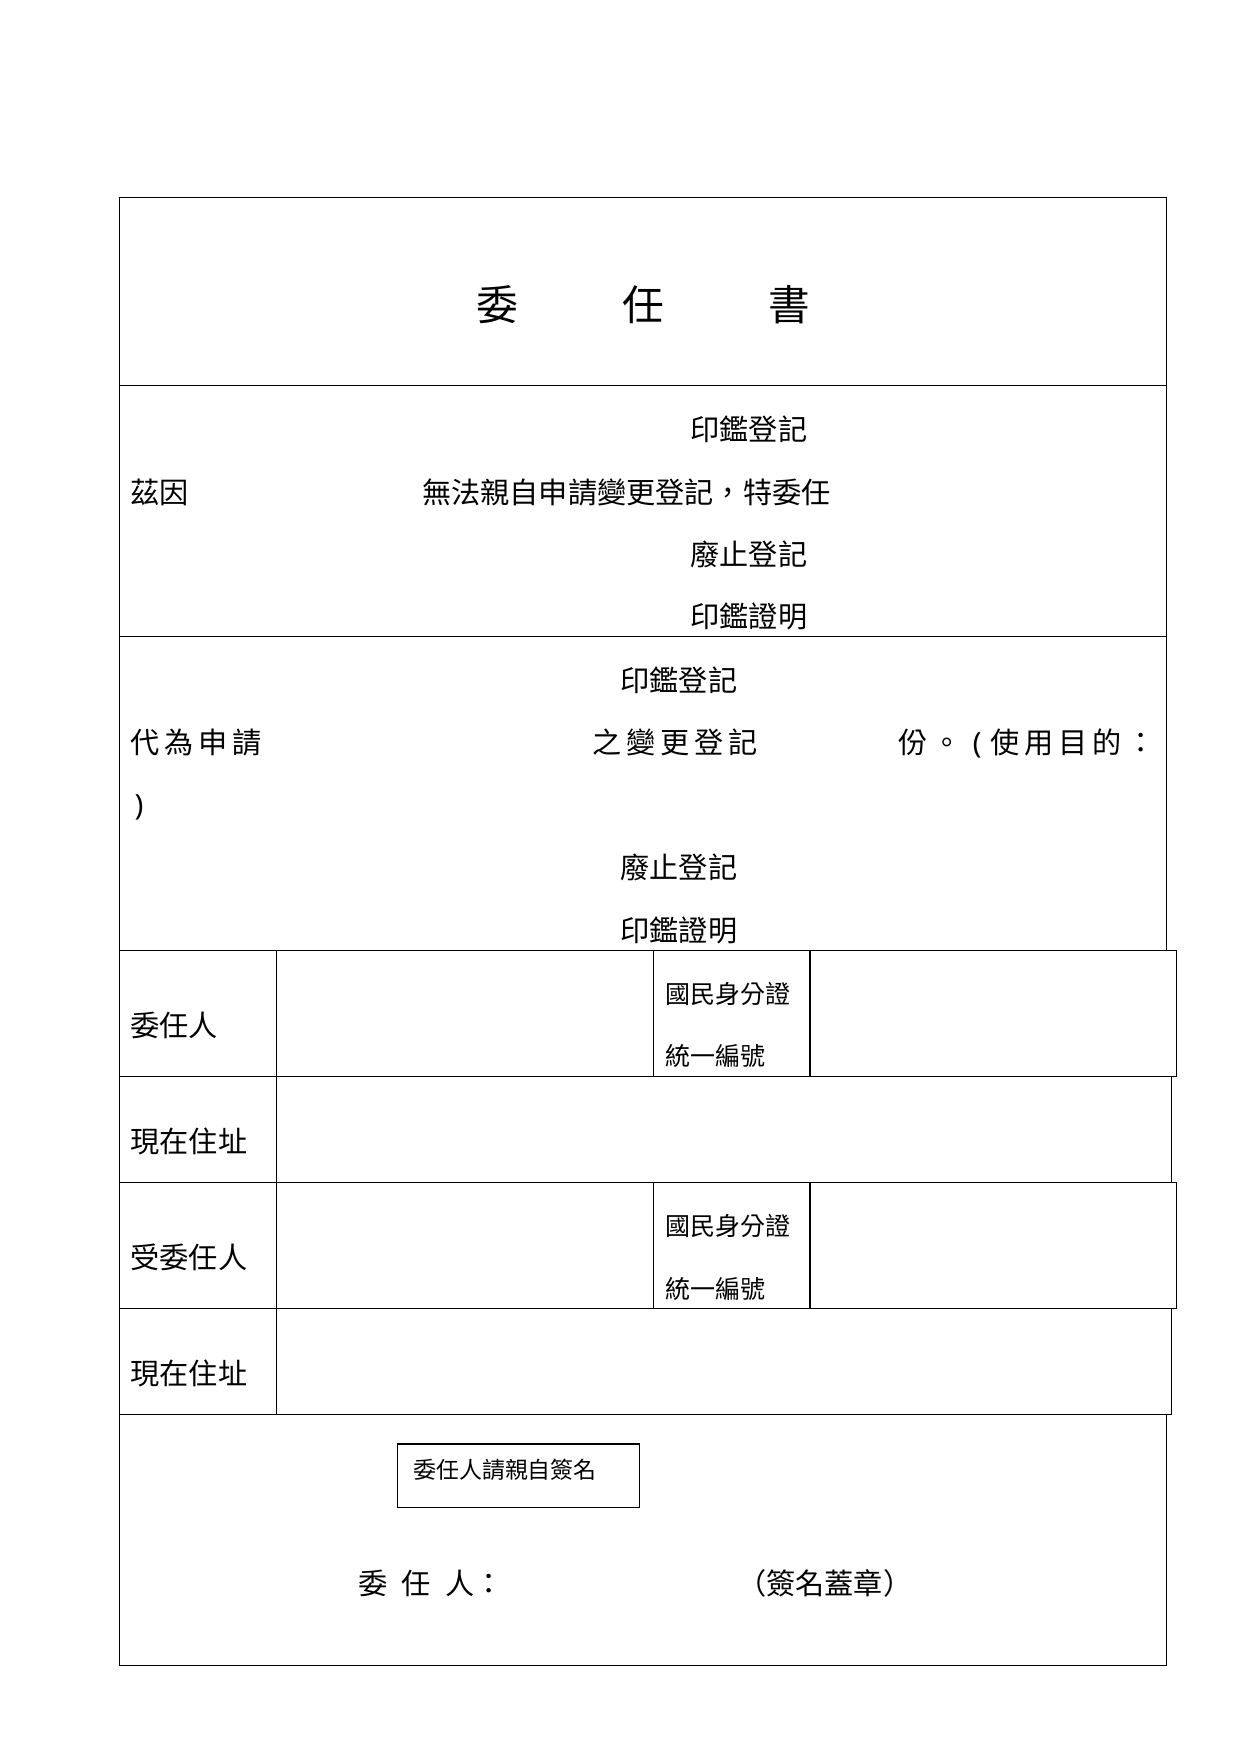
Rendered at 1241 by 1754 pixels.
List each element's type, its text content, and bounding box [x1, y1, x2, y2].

table_cell [1172, 1309, 1177, 1414]
table_cell [1172, 1414, 1177, 1665]
table_cell [277, 1183, 653, 1308]
table_cell [1167, 385, 1172, 636]
table_cell [277, 1309, 1171, 1414]
table_cell 現在住址 [120, 1309, 276, 1414]
table_cell 印鑑登記 茲因 無法親自申請變更登記，特委任 廢止登記 印鑑證明 [120, 386, 1166, 636]
table_header [1172, 197, 1177, 385]
table_cell [811, 951, 1176, 1076]
table_cell [811, 1183, 1176, 1308]
table_header [1167, 197, 1172, 385]
table_cell 印鑑登記 代為申請 之變更登記 份。(使用目的： ) 廢止登記 印鑑證明 [120, 637, 1166, 950]
table_cell [1167, 636, 1172, 950]
table_cell [1167, 1415, 1172, 1665]
table_cell 現在住址 [120, 1077, 276, 1182]
table_cell 委 任 人： （簽名蓋章） 受委任人： （簽名蓋章） 中 華 民 國 年 月 日 [120, 1415, 1166, 1665]
table_cell [1172, 636, 1177, 950]
table_cell [277, 951, 653, 1076]
table_cell 國民身分證統一編號 [654, 1183, 809, 1308]
table_cell 國民身分證統一編號 [654, 951, 809, 1076]
table_cell 委任人 [120, 951, 276, 1076]
table_cell [1172, 1077, 1177, 1182]
table_cell [1172, 385, 1177, 636]
table_cell [277, 1077, 1171, 1182]
table_header 委 任 書 [120, 198, 1166, 385]
table_cell 受委任人 [120, 1183, 276, 1308]
